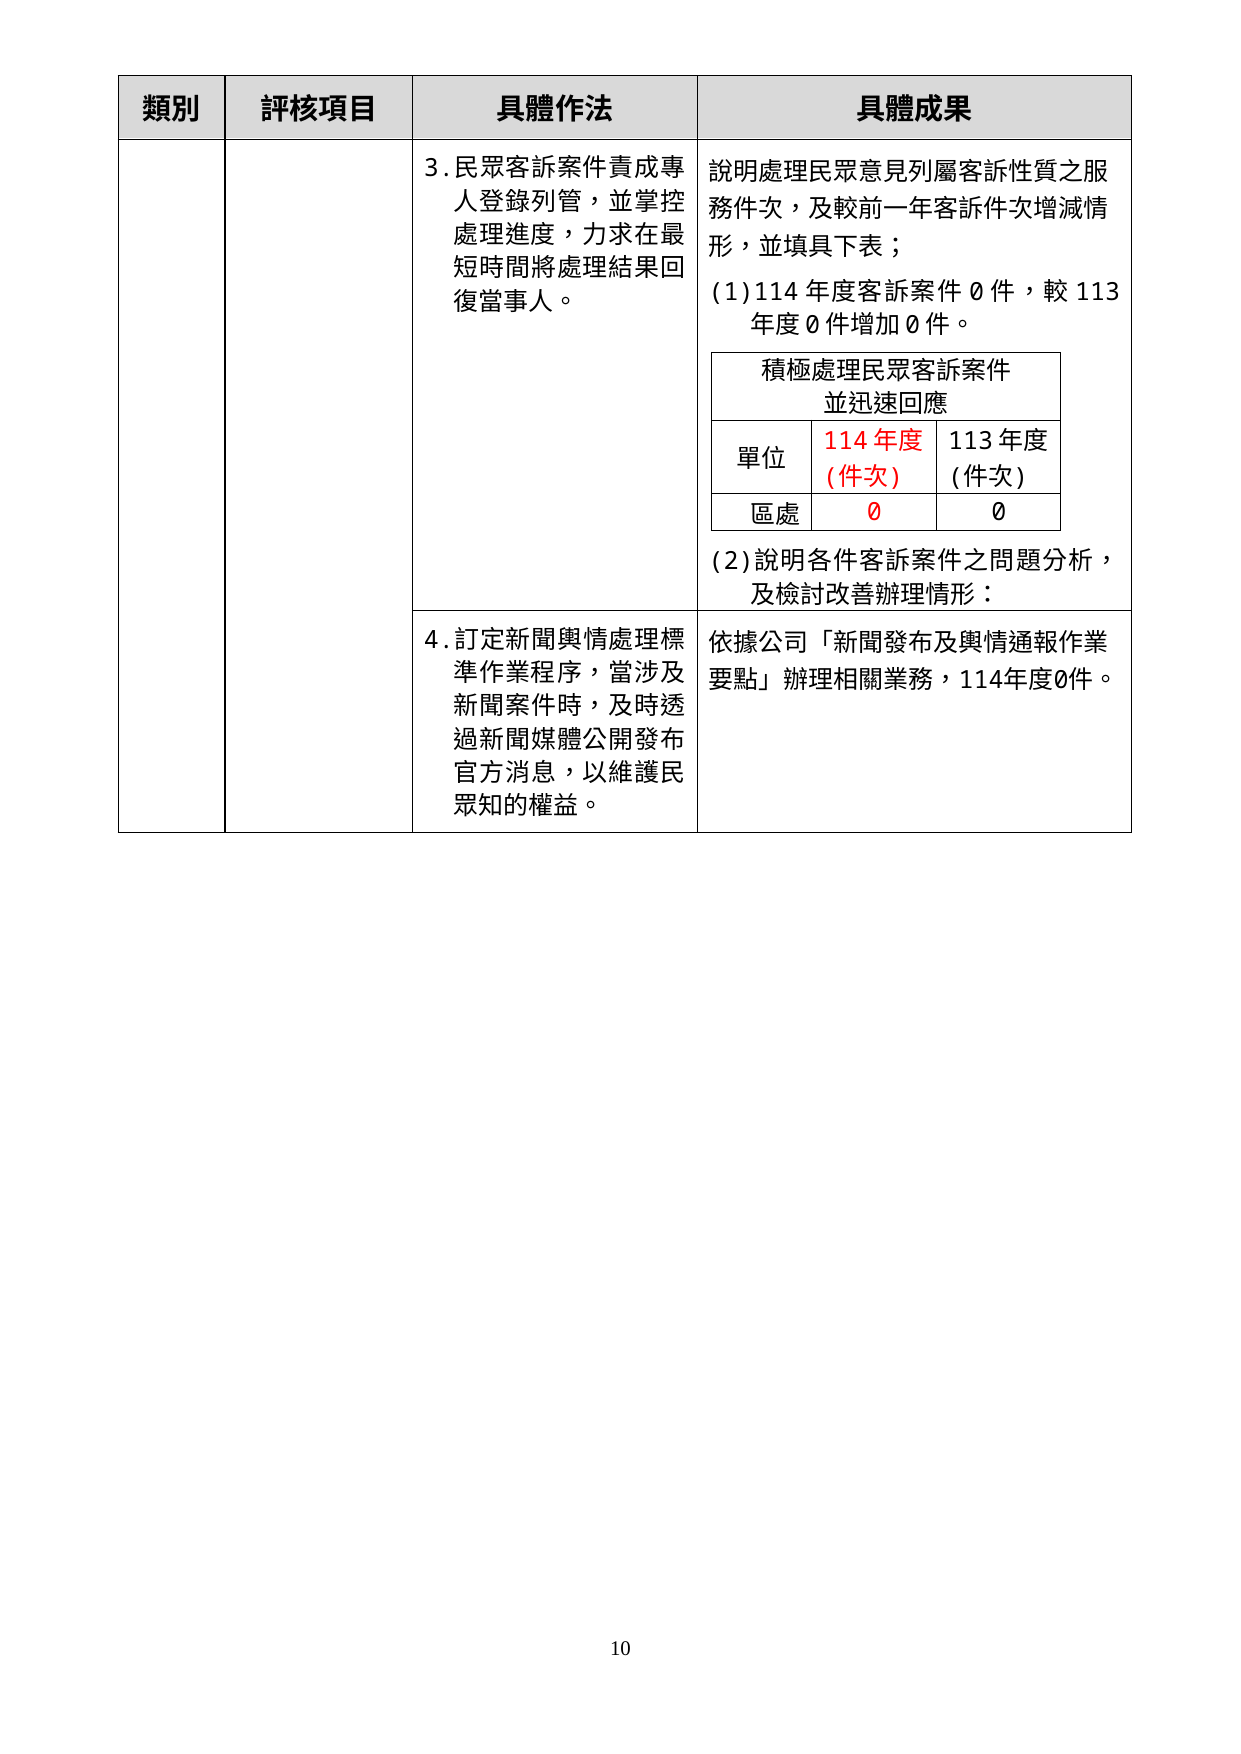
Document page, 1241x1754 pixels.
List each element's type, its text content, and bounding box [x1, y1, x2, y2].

table_cell [119, 140, 224, 832]
table_header 具體成果 [698, 76, 1131, 138]
table_header 評核項目 [226, 76, 412, 138]
table_cell 依據公司「新聞發布及輿情通報作業要點」辦理相關業務，114年度0件。 [698, 611, 1131, 832]
table_cell 0 [812, 494, 936, 530]
table_header 具體作法 [413, 76, 697, 138]
table_cell 4.訂定新聞輿情處理標準作業程序，當涉及新聞案件時，及時透過新聞媒體公開發布官方消息，以維護民眾知的權益。 [413, 611, 697, 832]
table_cell 說明處理民眾意見列屬客訴性質之服務件次，及較前一年客訴件次增減情形，並填具下表； (1)114年度客訴案件0件，較113年度0件增加0件。 (2)說明各件客訴案件之問題分析，及檢討改善辦理情形： [698, 140, 1131, 610]
table_cell 3.民眾客訴案件責成專人登錄列管，並掌控處理進度，力求在最短時間將處理結果回復當事人。 [413, 140, 697, 610]
table_header 類別 [119, 76, 224, 138]
table_cell 區處 [712, 494, 811, 530]
table_header 積極處理民眾客訴案件 並迅速回應 [712, 353, 1060, 419]
table_cell 單位 [712, 421, 811, 493]
table_cell [226, 140, 412, 832]
table_cell 0 [937, 494, 1060, 530]
table_cell 113年度(件次) [937, 421, 1060, 493]
table_cell 114年度(件次) [812, 421, 936, 493]
